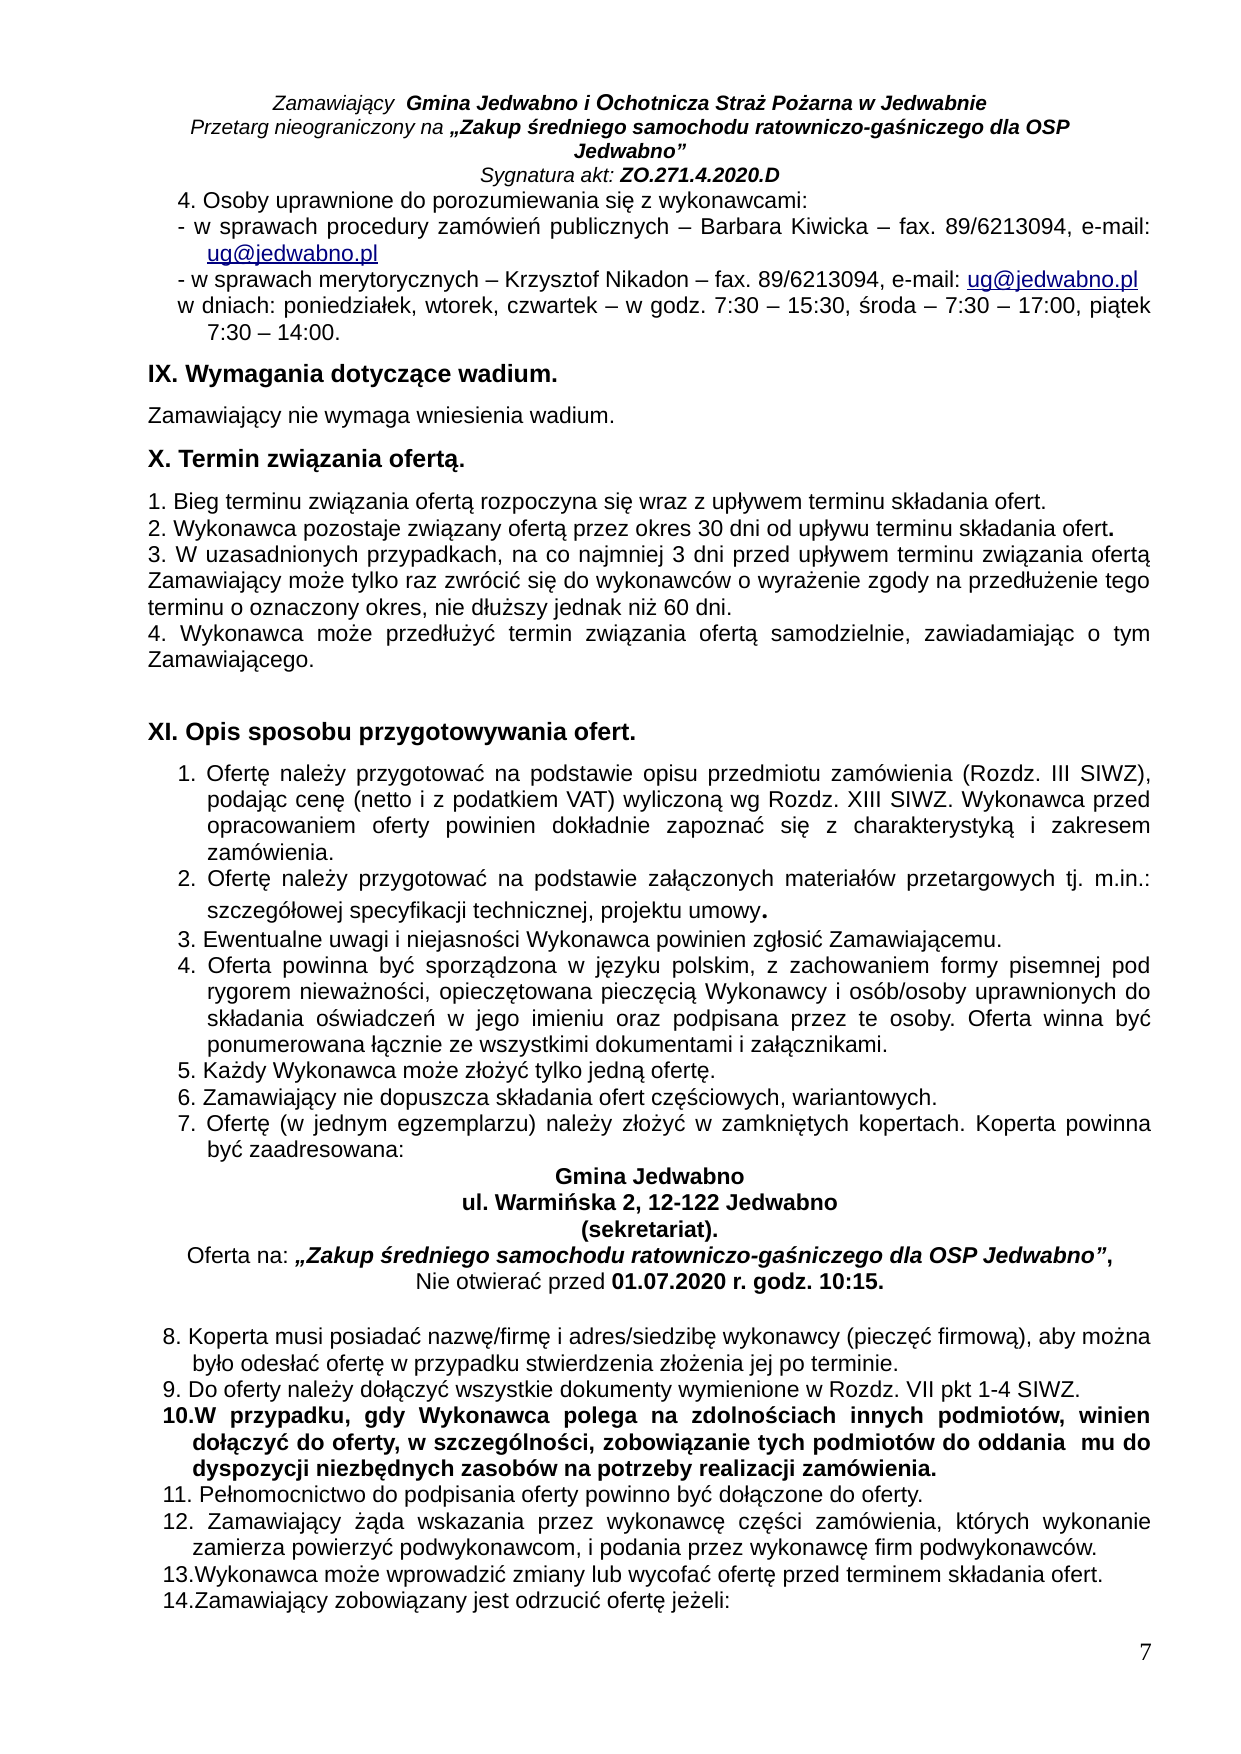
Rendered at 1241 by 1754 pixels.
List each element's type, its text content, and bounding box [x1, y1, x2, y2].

text 1. Bieg terminu związania ofertą rozpoczyna się wraz z upływem terminu składania ofert. [148, 488, 1152, 514]
text 3. W uzasadnionych przypadkach, na co najmniej 3 dni przed upływem terminu związania ofertą Zamawiający może tylko raz zwrócić się do wykonawców o wyrażenie zgody na przedłużenie tego terminu o oznaczony okres, nie dłuższy jednak niż 60 dni. [148, 541, 1152, 620]
text (sekretariat). [148, 1216, 1152, 1242]
text 12. Zamawiający żąda wskazania przez wykonawcę części zamówienia, których wykonanie zamierza powierzyć podwykonawcom, i podania przez wykonawcę firm podwykonawców. [162, 1508, 1152, 1561]
text Oferta na: „Zakup średniego samochodu ratowniczo-gaśniczego dla OSP Jedwabno”, [148, 1242, 1152, 1268]
text - w sprawach merytorycznych – Krzysztof Nikadon – fax. 89/6213094, e-mail: ug@jedwabno.pl [177, 266, 1152, 292]
text 5. Każdy Wykonawca może złożyć tylko jedną ofertę. [177, 1057, 1152, 1084]
text 6. Zamawiający nie dopuszcza składania ofert częściowych, wariantowych. [177, 1084, 1152, 1110]
text 2. Wykonawca pozostaje związany ofertą przez okres 30 dni od upływu terminu składania ofert. [148, 514, 1152, 541]
text XI. Opis sposobu przygotowywania ofert. [148, 717, 1152, 745]
text w dniach: poniedziałek, wtorek, czwartek – w godz. 7:30 – 15:30, środa – 7:30 – 17:00, piątek 7:30 – 14:00. [177, 292, 1152, 345]
text 2. Ofertę należy przygotować na podstawie załączonych materiałów przetargowych tj. m.in.: szczegółowej specyfikacji technicznej, projektu umowy. [177, 865, 1152, 926]
text Nie otwierać przed 01.07.2020 r. godz. 10:15. [148, 1268, 1152, 1294]
text 1. Ofertę należy przygotować na podstawie opisu przedmiotu zamówienia (Rozdz. III SIWZ), podając cenę (netto i z podatkiem VAT) wyliczoną wg Rozdz. XIII SIWZ. Wykonawca przed opracowaniem oferty powinien dokładnie zapoznać się z charakterystyką i zakresem zamówienia. [177, 760, 1152, 865]
text 9. Do oferty należy dołączyć wszystkie dokumenty wymienione w Rozdz. VII pkt 1-4 SIWZ. [162, 1376, 1152, 1402]
text 11. Pełnomocnictwo do podpisania oferty powinno być dołączone do oferty. [162, 1481, 1152, 1508]
text 4. Oferta powinna być sporządzona w języku polskim, z zachowaniem formy pisemnej pod rygorem nieważności, opieczętowana pieczęcią Wykonawcy i osób/osoby uprawnionych do składania oświadczeń w jego imieniu oraz podpisana przez te osoby. Oferta winna być ponumerowana łącznie ze wszystkimi dokumentami i załącznikami. [177, 952, 1152, 1057]
text ul. Warmińska 2, 12-122 Jedwabno [148, 1189, 1152, 1216]
text 14.Zamawiający zobowiązany jest odrzucić ofertę jeżeli: [162, 1587, 1152, 1613]
text X. Termin związania ofertą. [148, 444, 1152, 473]
text 10.W przypadku, gdy Wykonawca polega na zdolnościach innych podmiotów, winien dołączyć do oferty, w szczególności, zobowiązanie tych podmiotów do oddania mu do dyspozycji niezbędnych zasobów na potrzeby realizacji zamówienia. [162, 1402, 1152, 1481]
text 3. Ewentualne uwagi i niejasności Wykonawca powinien zgłosić Zamawiającemu. [177, 926, 1152, 952]
text Zamawiający nie wymaga wniesienia wadium. [148, 402, 1152, 429]
text 7. Ofertę (w jednym egzemplarzu) należy złożyć w zamkniętych kopertach. Koperta powinna być zaadresowana: [177, 1110, 1152, 1163]
text 4. Wykonawca może przedłużyć termin związania ofertą samodzielnie, zawiadamiając o tym Zamawiającego. [148, 620, 1152, 673]
text - w sprawach procedury zamówień publicznych – Barbara Kiwicka – fax. 89/6213094, e-mail: ug@jedwabno.pl [177, 213, 1152, 266]
text 4. Osoby uprawnione do porozumiewania się z wykonawcami: [177, 187, 1152, 213]
text IX. Wymagania dotyczące wadium. [148, 359, 1152, 388]
text 13.Wykonawca może wprowadzić zmiany lub wycofać ofertę przed terminem składania ofert. [162, 1561, 1152, 1587]
text 8. Koperta musi posiadać nazwę/firmę i adres/siedzibę wykonawcy (pieczęć firmową), aby można było odesłać ofertę w przypadku stwierdzenia złożenia jej po terminie. [162, 1323, 1152, 1376]
text Gmina Jedwabno [148, 1163, 1152, 1189]
